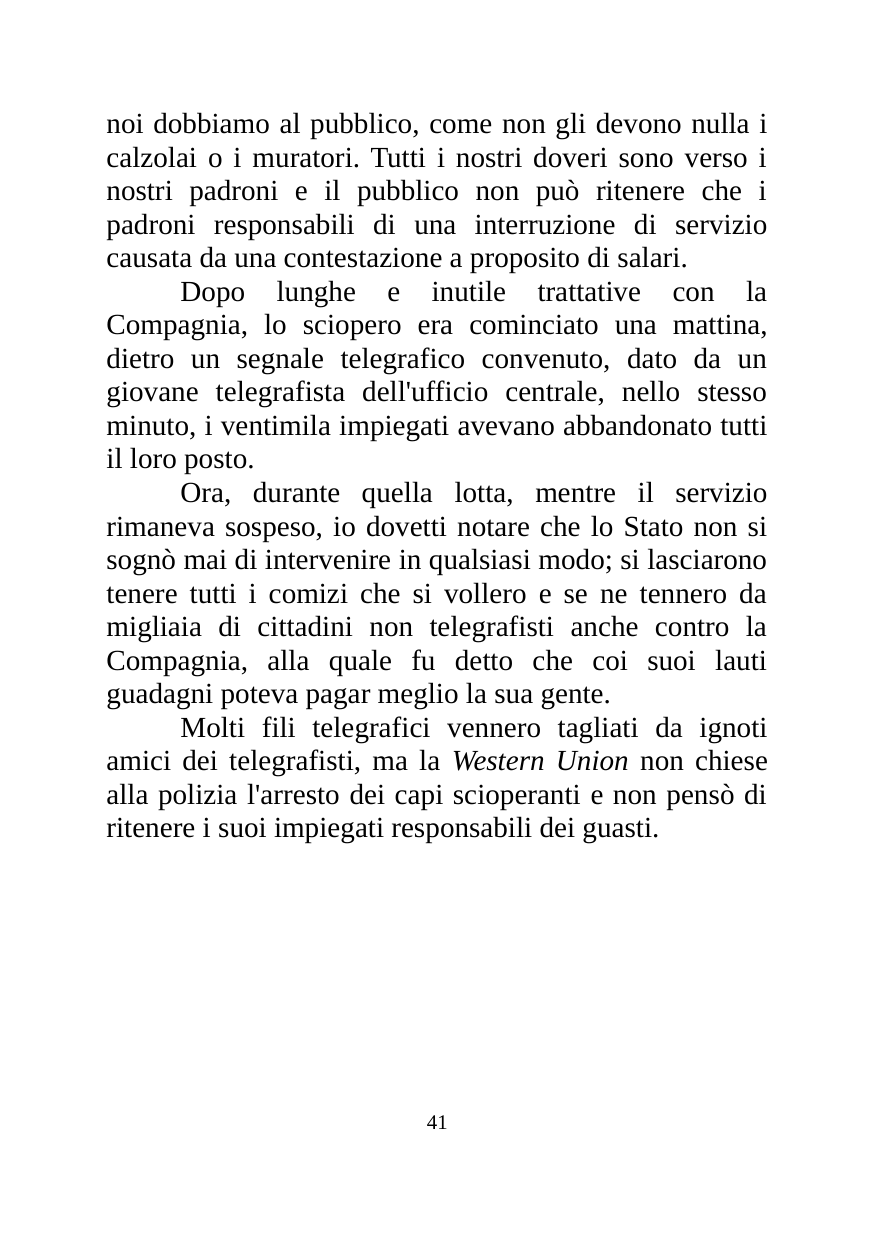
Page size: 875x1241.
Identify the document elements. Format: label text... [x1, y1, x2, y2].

text Molti fili telegrafici vennero tagliati da ignoti amici dei telegrafisti, ma la Western Union non chiese alla polizia l'arresto dei capi scioperanti e non pensò di ritenere i suoi impiegati responsabili dei guasti. [106, 710, 768, 844]
text noi dobbiamo al pubblico, come non gli devono nulla i calzolai o i muratori. Tutti i nostri doveri sono verso i nostri padroni e il pubblico non può ritenere che i padroni responsabili di una interruzione di servizio causata da una contestazione a proposito di salari. [106, 106, 768, 274]
text Dopo lunghe e inutile trattative con la Compagnia, lo sciopero era cominciato una mattina, dietro un segnale telegrafico convenuto, dato da un giovane telegrafista dell'ufficio centrale, nello stesso minuto, i ventimila impiegati avevano abbandonato tutti il loro posto. [106, 274, 768, 475]
text Ora, durante quella lotta, mentre il servizio rimaneva sospeso, io dovetti notare che lo Stato non si sognò mai di intervenire in qualsiasi modo; si lasciarono tenere tutti i comizi che si vollero e se ne tennero da migliaia di cittadini non telegrafisti anche contro la Compagnia, alla quale fu detto che coi suoi lauti guadagni poteva pagar meglio la sua gente. [106, 475, 768, 710]
